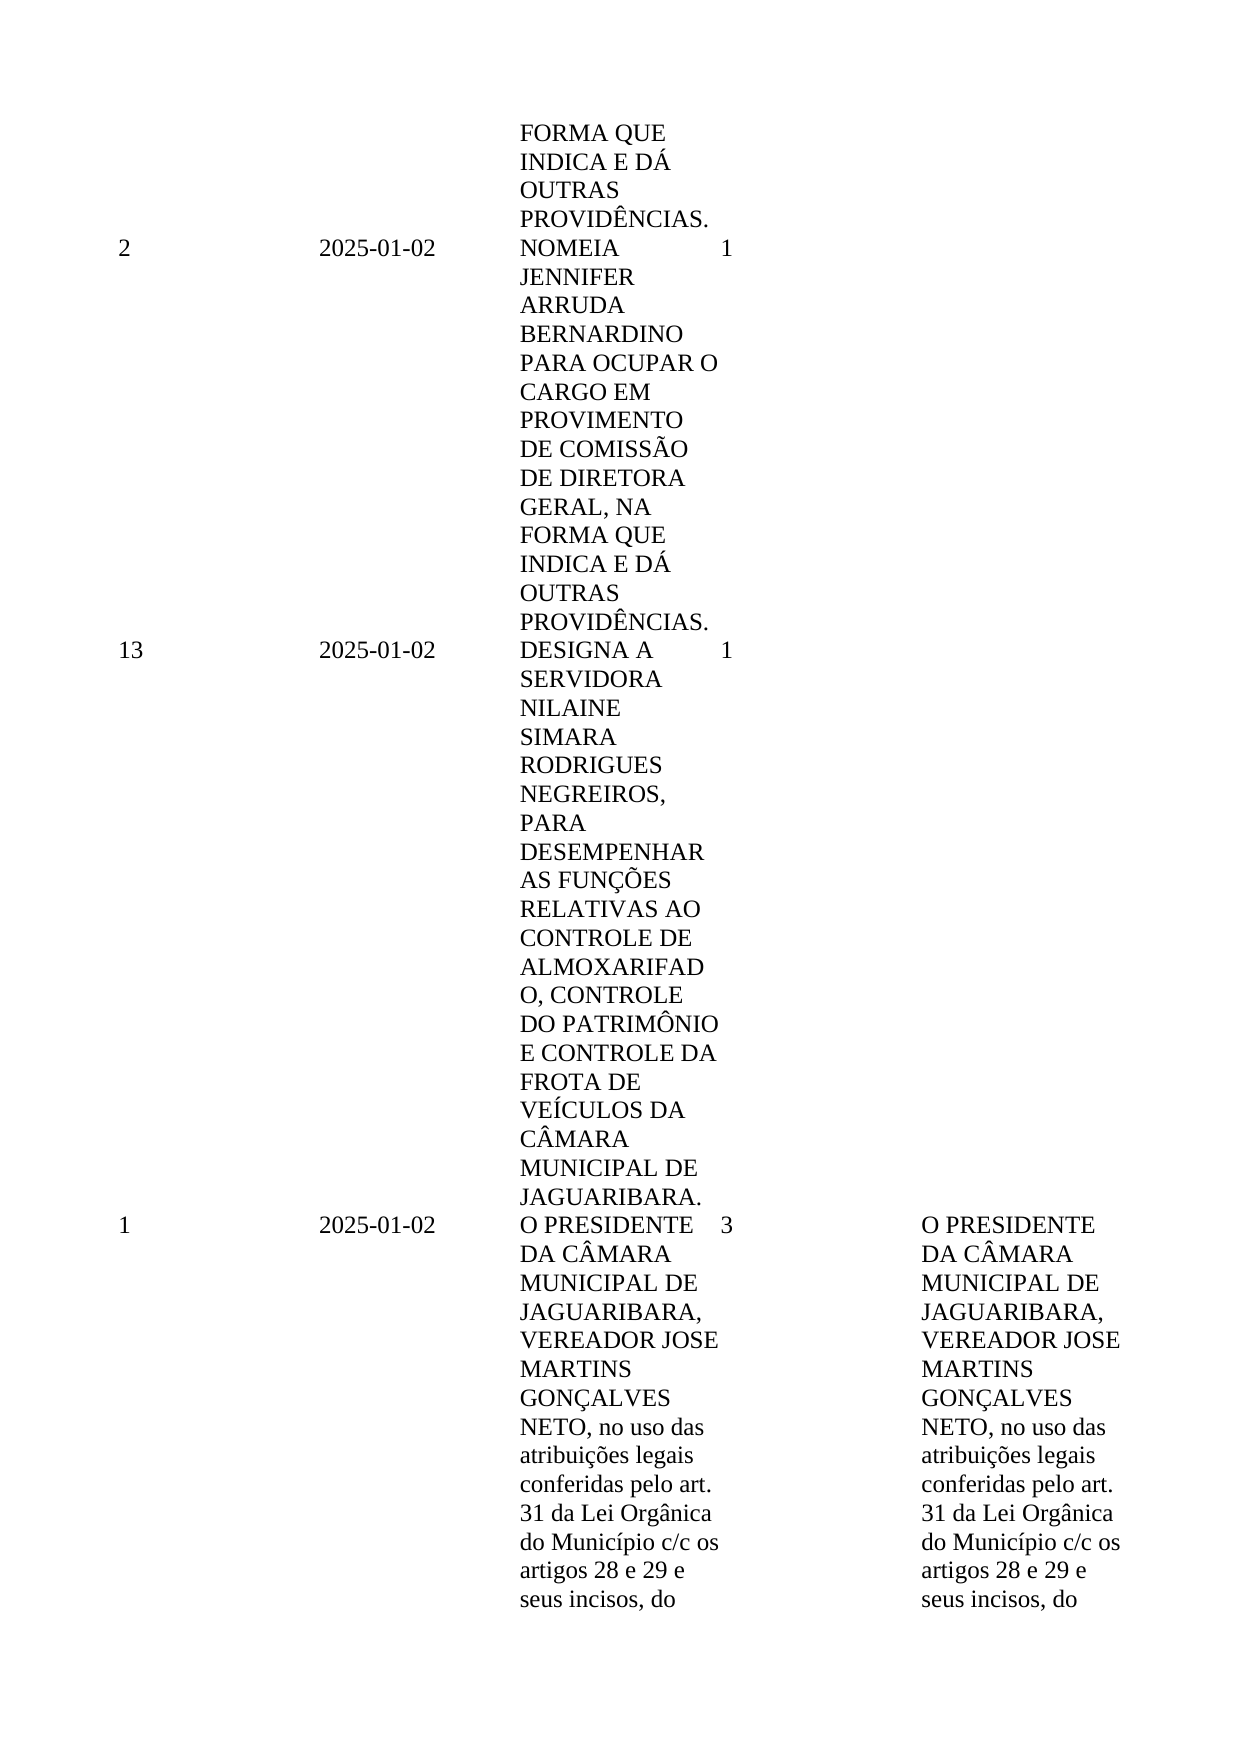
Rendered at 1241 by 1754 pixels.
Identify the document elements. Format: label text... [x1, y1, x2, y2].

table_cell NOMEIA JENNIFER ARRUDA BERNARDINO PARA OCUPAR O CARGO EM PROVIMENTO DE COMISSÃO DE DIRETORA GERAL, NA FORMA QUE INDICA E DÁ OUTRAS PROVIDÊNCIAS. [520, 233, 720, 636]
table_cell 2025-01-02 [319, 1211, 519, 1613]
table_cell 2025-01-02 [319, 636, 519, 1211]
table_cell DESIGNA A SERVIDORA NILAINE SIMARA RODRIGUES NEGREIROS, PARA DESEMPENHAR AS FUNÇÕES RELATIVAS AO CONTROLE DE ALMOXARIFADO, CONTROLE DO PATRIMÔNIO E CONTROLE DA FROTA DE VEÍCULOS DA CÂMARA MUNICIPAL DE JAGUARIBARA. [520, 636, 720, 1211]
table_cell [720, 118, 921, 233]
table_cell 2025-01-02 [319, 233, 519, 636]
table_cell [921, 118, 1122, 233]
table_cell 1 [118, 1211, 319, 1613]
table_cell 1 [720, 636, 921, 1211]
table_cell O PRESIDENTE DA CÂMARA MUNICIPAL DE JAGUARIBARA, VEREADOR JOSE MARTINS GONÇALVES NETO, no uso das atribuições legais conferidas pelo art. 31 da Lei Orgânica do Município c/c os artigos 28 e 29 e seus incisos, do [520, 1211, 720, 1613]
table_cell 3 [720, 1211, 921, 1613]
table_cell [319, 118, 519, 233]
table_cell [921, 636, 1122, 1211]
table_cell [118, 118, 319, 233]
table_cell FORMA QUE INDICA E DÁ OUTRAS PROVIDÊNCIAS. [520, 118, 720, 233]
table_cell 13 [118, 636, 319, 1211]
table_cell 1 [720, 233, 921, 636]
table_cell O PRESIDENTE DA CÂMARA MUNICIPAL DE JAGUARIBARA, VEREADOR JOSE MARTINS GONÇALVES NETO, no uso das atribuições legais conferidas pelo art. 31 da Lei Orgânica do Município c/c os artigos 28 e 29 e seus incisos, do [921, 1211, 1122, 1613]
table_cell [921, 233, 1122, 636]
table_cell 2 [118, 233, 319, 636]
